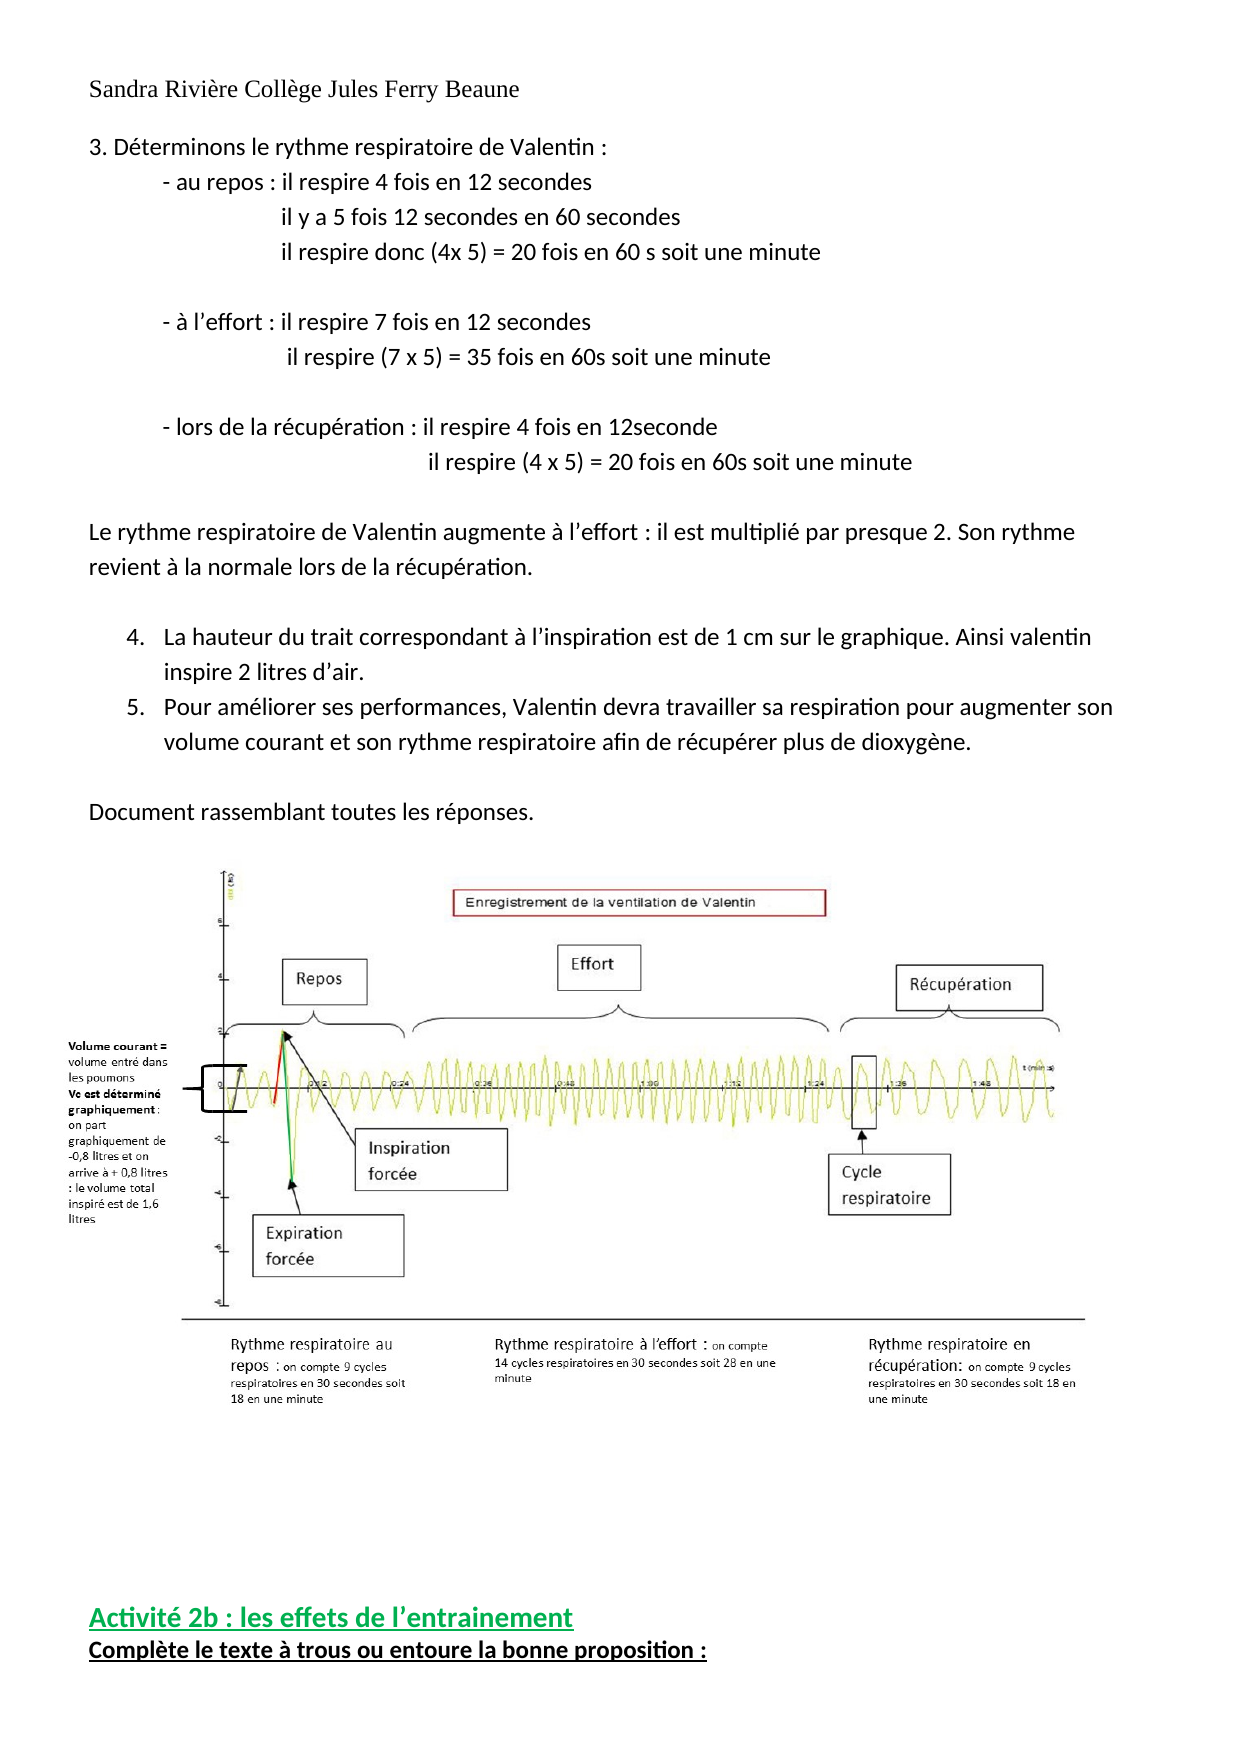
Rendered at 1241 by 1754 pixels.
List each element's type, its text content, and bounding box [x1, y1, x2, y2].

list Document rassemblant toutes les réponses. [89, 796, 1137, 827]
list - au repos : il respire 4 fois en 12 secondes [89, 166, 1137, 197]
list Pour améliorer ses performances, Valentin devra travailler sa respiration pour augmenter son volume courant et son rythme respiratoire afin de récupérer plus de dioxygène. [126, 691, 1137, 757]
text Complète le texte à trous ou entoure la bonne proposition : [89, 1634, 1137, 1665]
text Activité 2b : les effets de l’entrainement [89, 1599, 1137, 1634]
list Correction : [1099, 1076, 1137, 1107]
list il respire (4 x 5) = 20 fois en 60s soit une minute [89, 446, 1137, 477]
list La hauteur du trait correspondant à l’inspiration est de 1 cm sur le graphique. Ainsi valentin inspire 2 litres d’air. [126, 621, 1137, 687]
list - lors de la récupération : il respire 4 fois en 12seconde [89, 411, 1137, 442]
list il respire donc (4x 5) = 20 fois en 60 s soit une minute [89, 236, 1137, 267]
list il y a 5 fois 12 secondes en 60 secondes [89, 201, 1137, 232]
list - à l’effort : il respire 7 fois en 12 secondes [89, 306, 1137, 337]
list Le rythme respiratoire de Valentin augmente à l’effort : il est multiplié par presque 2. Son rythme revient à la normale lors de la récupération. [89, 516, 1137, 582]
list il respire (7 x 5) = 35 fois en 60s soit une minute [89, 341, 1137, 372]
list 3. Déterminons le rythme respiratoire de Valentin : [89, 131, 1137, 162]
